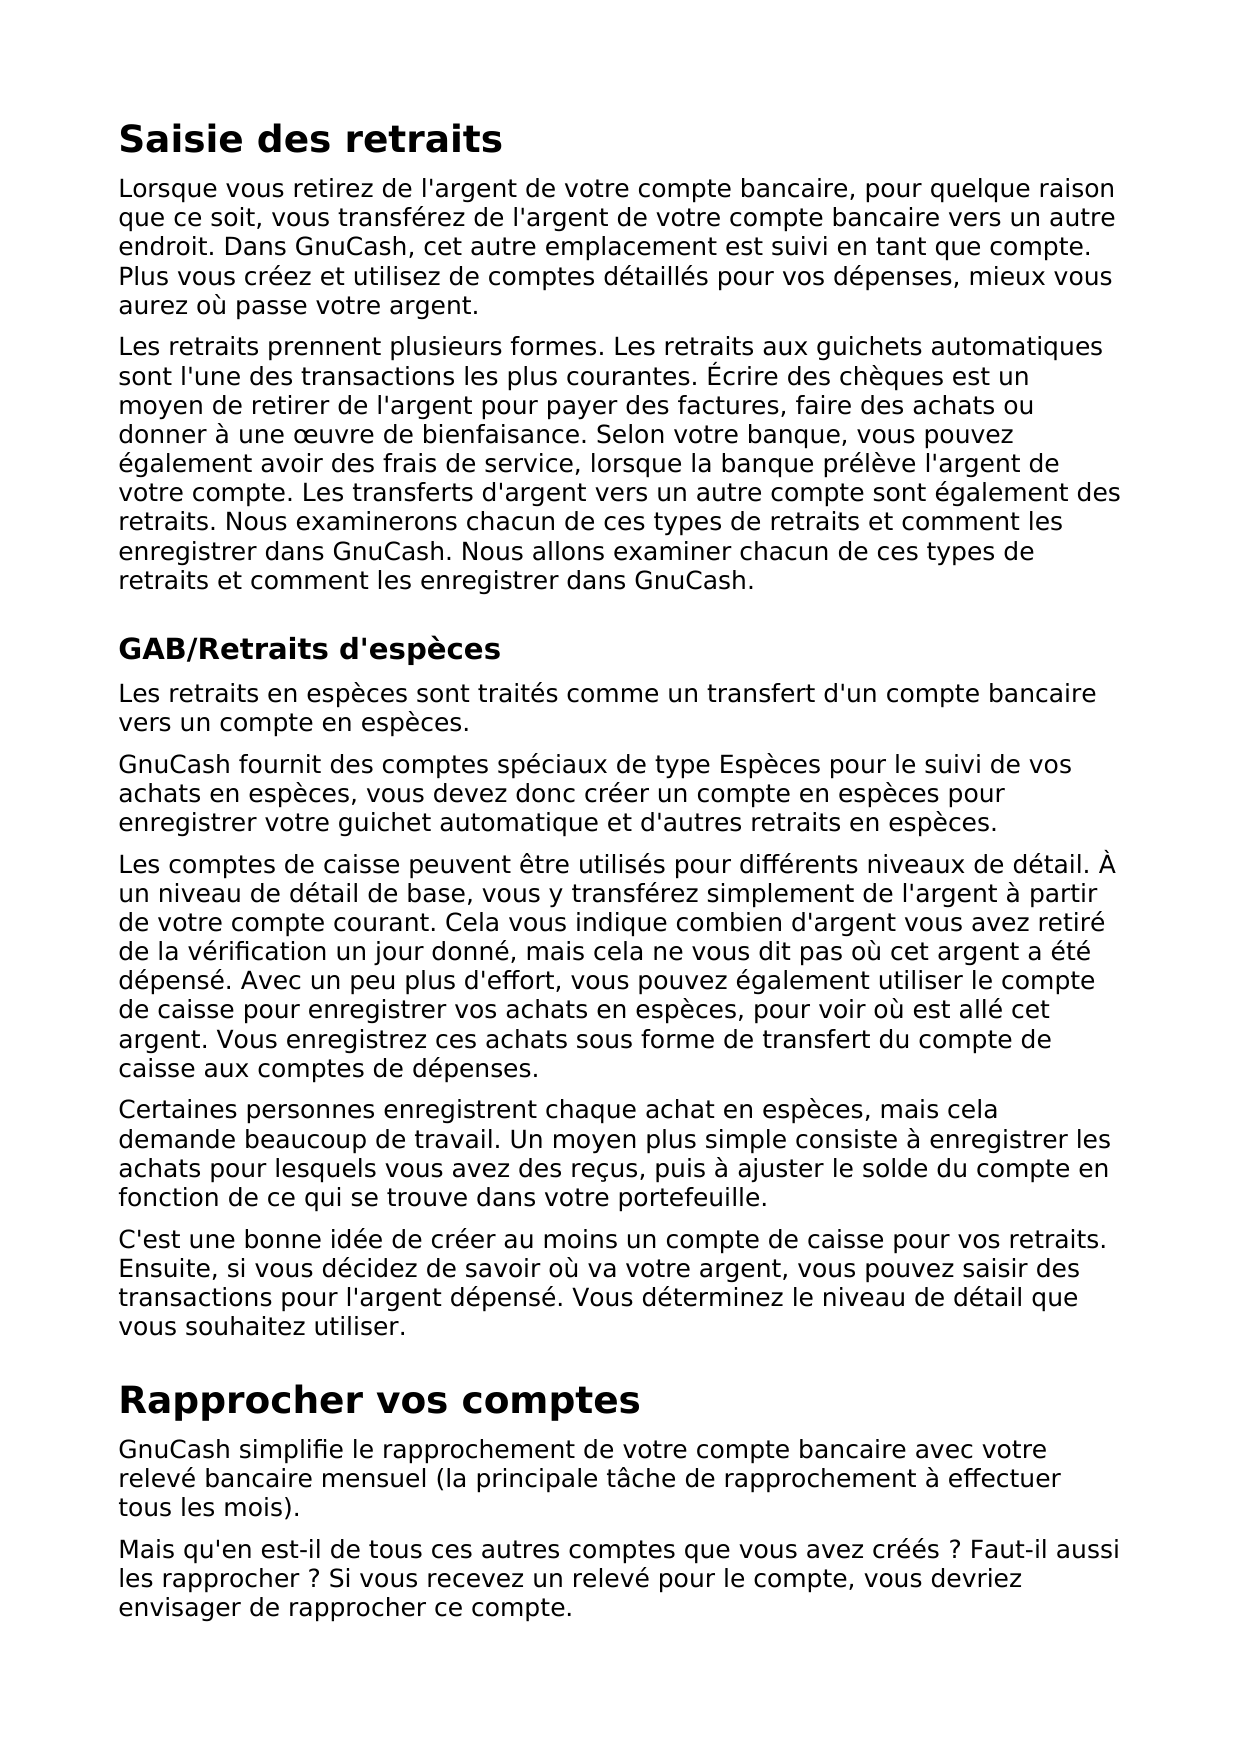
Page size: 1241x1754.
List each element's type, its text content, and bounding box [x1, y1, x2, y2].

text Mais qu'en est-il de tous ces autres comptes que vous avez créés ? Faut-il aussi les rapprocher ? Si vous recevez un relevé pour le compte, vous devriez envisager de rapprocher ce compte. [118, 1535, 1122, 1623]
text GnuCash fournit des comptes spéciaux de type Espèces pour le suivi de vos achats en espèces, vous devez donc créer un compte en espèces pour enregistrer votre guichet automatique et d'autres retraits en espèces. [118, 750, 1122, 837]
text Les retraits prennent plusieurs formes. Les retraits aux guichets automatiques sont l'une des transactions les plus courantes. Écrire des chèques est un moyen de retirer de l'argent pour payer des factures, faire des achats ou donner à une œuvre de bienfaisance. Selon votre banque, vous pouvez également avoir des frais de service, lorsque la banque prélève l'argent de votre compte. Les transferts d'argent vers un autre compte sont également des retraits. Nous examinerons chacun de ces types de retraits et comment les enregistrer dans GnuCash. Nous allons examiner chacun de ces types de retraits et comment les enregistrer dans GnuCash. [118, 333, 1122, 595]
text Les retraits en espèces sont traités comme un transfert d'un compte bancaire vers un compte en espèces. [118, 679, 1122, 737]
text Les comptes de caisse peuvent être utilisés pour différents niveaux de détail. À un niveau de détail de base, vous y transférez simplement de l'argent à partir de votre compte courant. Cela vous indique combien d'argent vous avez retiré de la vérification un jour donné, mais cela ne vous dit pas où cet argent a été dépensé. Avec un peu plus d'effort, vous pouvez également utiliser le compte de caisse pour enregistrer vos achats en espèces, pour voir où est allé cet argent. Vous enregistrez ces achats sous forme de transfert du compte de caisse aux comptes de dépenses. [118, 850, 1122, 1083]
text C'est une bonne idée de créer au moins un compte de caisse pour vos retraits. Ensuite, si vous décidez de savoir où va votre argent, vous pouvez saisir des transactions pour l'argent dépensé. Vous déterminez le niveau de détail que vous souhaitez utiliser. [118, 1225, 1122, 1342]
text Lorsque vous retirez de l'argent de votre compte bancaire, pour quelque raison que ce soit, vous transférez de l'argent de votre compte bancaire vers un autre endroit. Dans GnuCash, cet autre emplacement est suivi en tant que compte. Plus vous créez et utilisez de comptes détaillés pour vos dépenses, mieux vous aurez où passe votre argent. [118, 174, 1122, 320]
subtitle Rapprocher vos comptes [118, 1379, 1122, 1423]
text Certaines personnes enregistrent chaque achat en espèces, mais cela demande beaucoup de travail. Un moyen plus simple consiste à enregistrer les achats pour lesquels vous avez des reçus, puis à ajuster le solde du compte en fonction de ce qui se trouve dans votre portefeuille. [118, 1096, 1122, 1212]
subtitle GAB/Retraits d'espèces [118, 633, 1122, 667]
subtitle Saisie des retraits [118, 118, 1122, 162]
text GnuCash simplifie le rapprochement de votre compte bancaire avec votre relevé bancaire mensuel (la principale tâche de rapprochement à effectuer tous les mois). [118, 1435, 1122, 1523]
